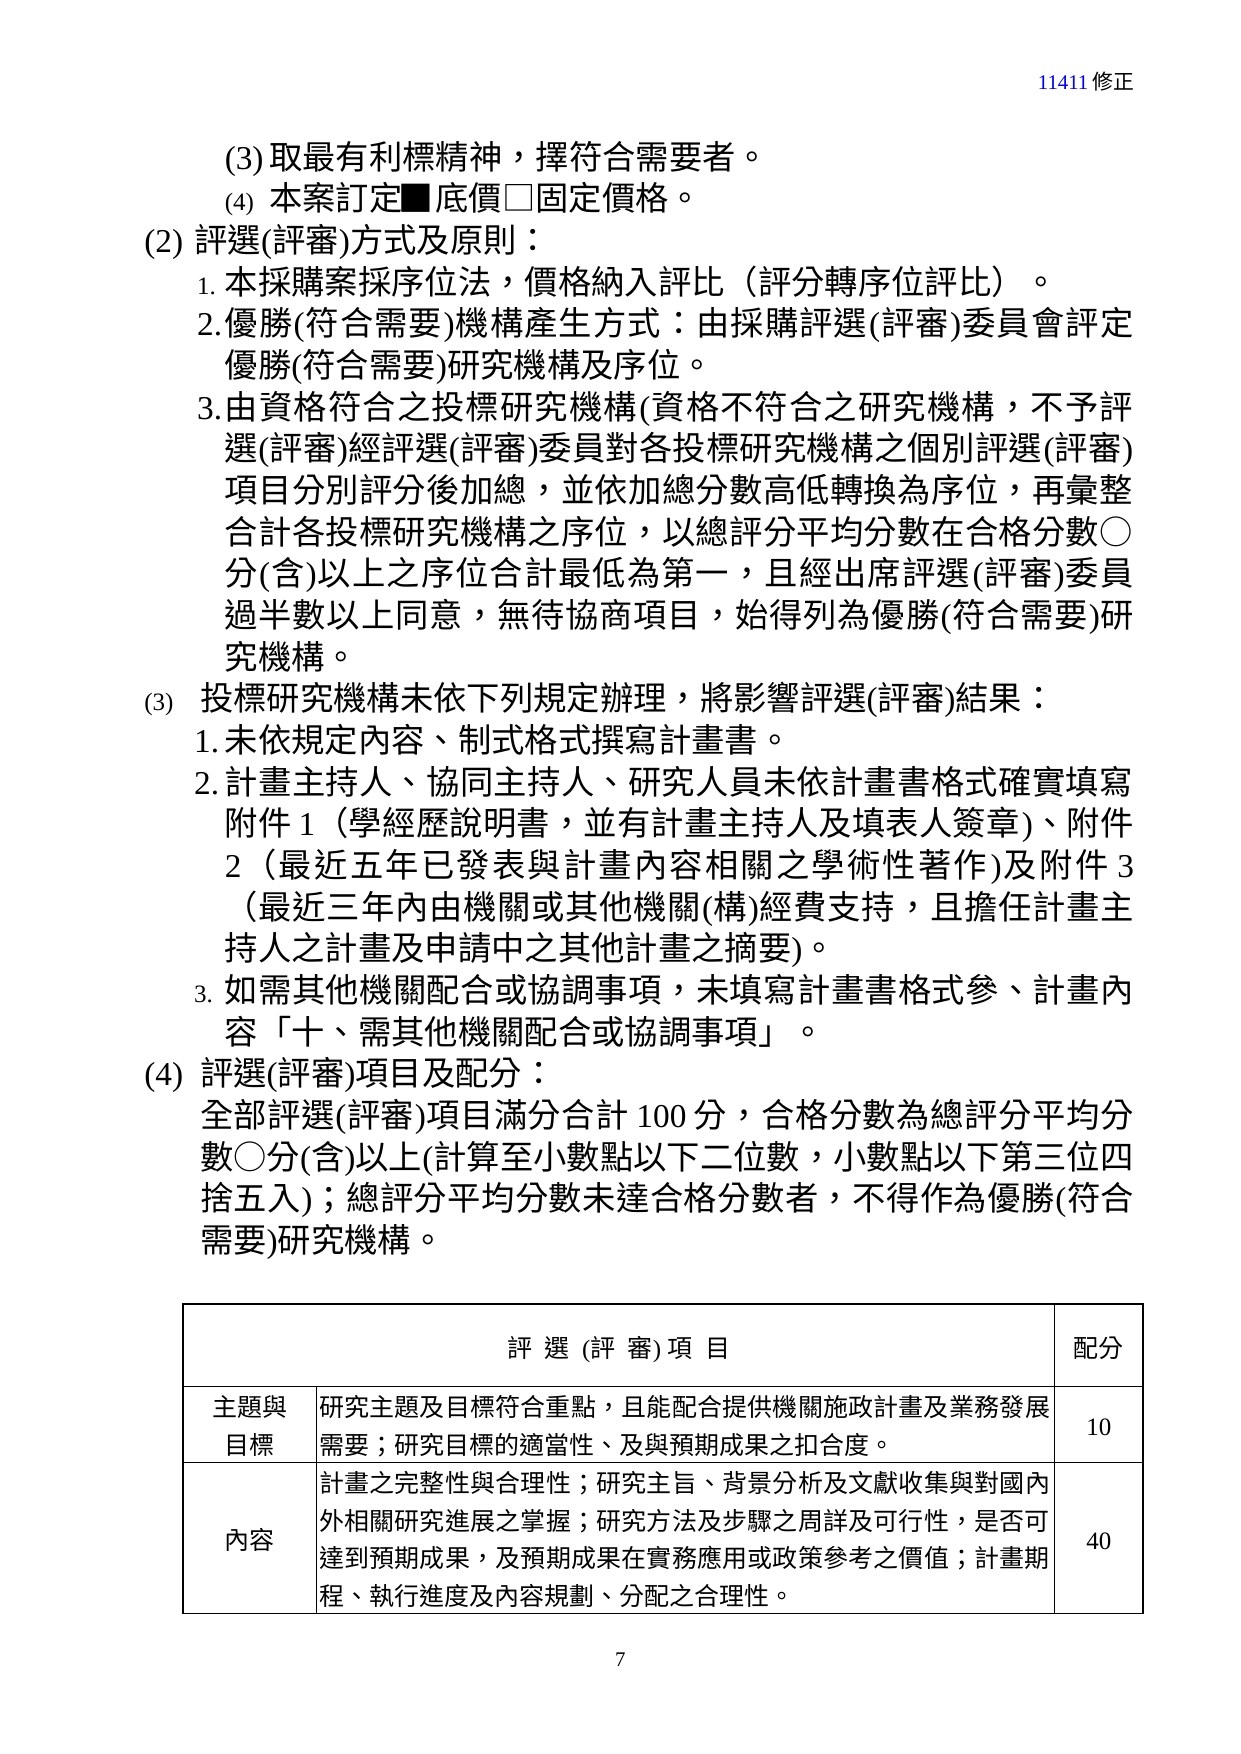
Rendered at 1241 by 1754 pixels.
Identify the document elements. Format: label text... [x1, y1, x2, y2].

list 評選(評審)項目及配分： [144, 1052, 1134, 1094]
list 評選(評審)方式及原則： [144, 219, 1134, 261]
list 取最有利標精神，擇符合需要者。 [224, 136, 1134, 177]
list 投標研究機構未依下列規定辦理，將影響評選(評審)結果： [144, 677, 1134, 719]
table_header 配分 [1055, 1305, 1142, 1386]
table_header 評 選 (評 審) 項 目 [184, 1305, 1054, 1386]
table_cell 主題與 目標 [184, 1387, 316, 1462]
list 計畫主持人、協同主持人、研究人員未依計畫書格式確實填寫附件1（學經歷說明書，並有計畫主持人及填表人簽章)、附件2（最近五年已發表與計畫內容相關之學術性著作)及附件3（最近三年內由機關或其他機關(構)經費支持，且擔任計畫主持人之計畫及申請中之其他計畫之摘要)。 [194, 761, 1134, 969]
list 由資格符合之投標研究機構(資格不符合之研究機構，不予評選(評審)經評選(評審)委員對各投標研究機構之個別評選(評審)項目分別評分後加總，並依加總分數高低轉換為序位，再彙整合計各投標研究機構之序位，以總評分平均分數在合格分數○分(含)以上之序位合計最低為第一，且經出席評選(評審)委員過半數以上同意，無待協商項目，始得列為優勝(符合需要)研究機構。 [197, 386, 1134, 677]
list 未依規定內容、制式格式撰寫計畫書。 [194, 719, 1134, 761]
text 全部評選(評審)項目滿分合計100分，合格分數為總評分平均分數○分(含)以上(計算至小數點以下二位數，小數點以下第三位四捨五入)；總評分平均分數未達合格分數者，不得作為優勝(符合需要)研究機構。 [200, 1094, 1134, 1261]
table_cell 計畫之完整性與合理性；研究主旨、背景分析及文獻收集與對國內外相關研究進展之掌握；研究方法及步驟之周詳及可行性，是否可達到預期成果，及預期成果在實務應用或政策參考之價值；計畫期程、執行進度及內容規劃、分配之合理性。 [317, 1463, 1054, 1613]
table_cell 研究主題及目標符合重點，且能配合提供機關施政計畫及業務發展需要；研究目標的適當性、及與預期成果之扣合度。 [317, 1387, 1054, 1462]
list 如需其他機關配合或協調事項，未填寫計畫書格式參、計畫內容「十、需其他機關配合或協調事項」。 [194, 969, 1134, 1052]
list 本案訂定底價□固定價格。 [224, 177, 1134, 219]
table_cell 10 [1055, 1387, 1142, 1462]
list 本採購案採序位法，價格納入評比（評分轉序位評比）。 [197, 261, 1134, 302]
table_cell 40 [1055, 1463, 1142, 1613]
list 優勝(符合需要)機構產生方式：由採購評選(評審)委員會評定優勝(符合需要)研究機構及序位。 [197, 302, 1134, 386]
table_cell 內容 [184, 1463, 316, 1613]
